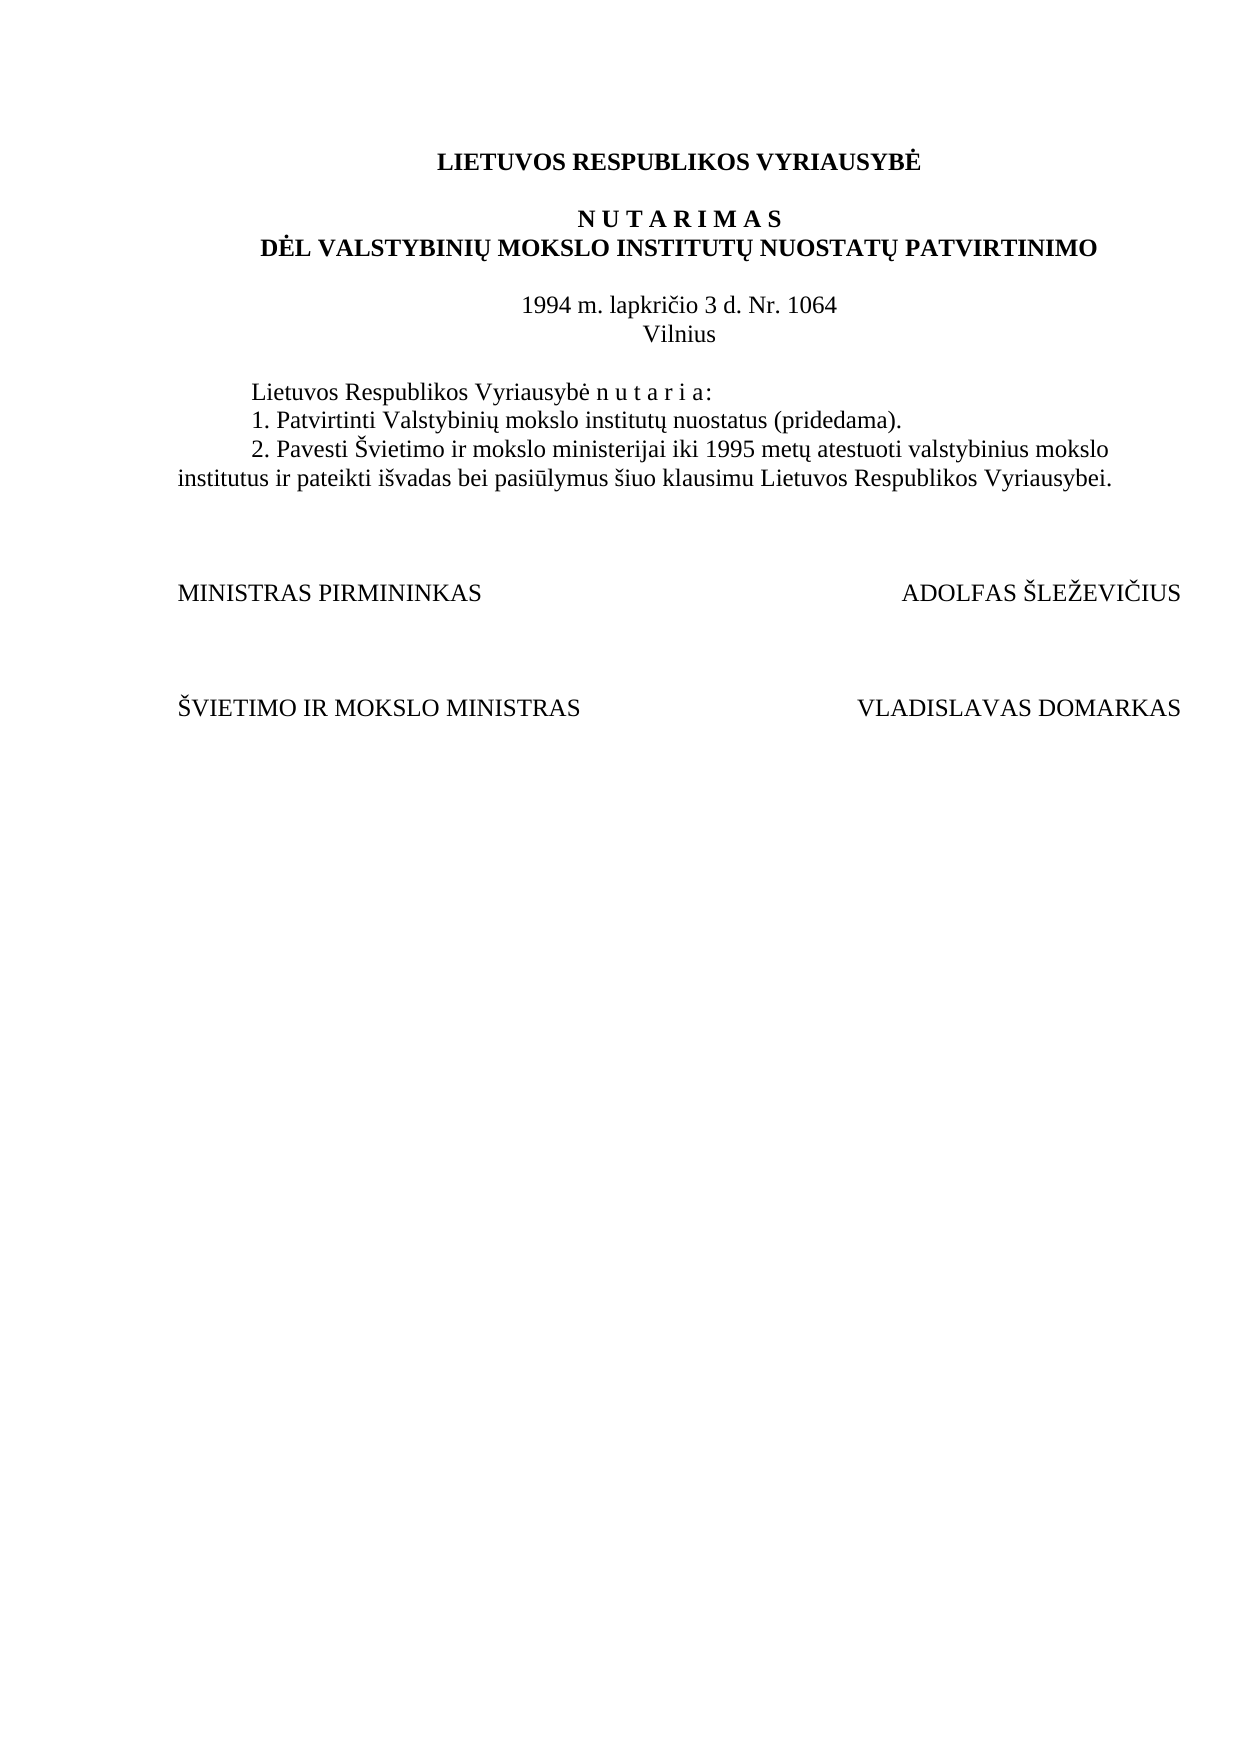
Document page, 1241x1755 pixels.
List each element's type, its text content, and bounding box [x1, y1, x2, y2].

text LIETUVOS RESPUBLIKOS VYRIAUSYBĖ [177, 147, 1181, 176]
text Vilnius [177, 319, 1181, 348]
text 1. Patvirtinti Valstybinių mokslo institutų nuostatus (pridedama). [177, 406, 1181, 434]
text N U T A R I M A S [177, 204, 1181, 233]
text 1994 m. lapkričio 3 d. Nr. 1064 [177, 291, 1181, 319]
text 2. Pavesti Švietimo ir mokslo ministerijai iki 1995 metų atestuoti valstybinius mokslo institutus ir pateikti išvadas bei pasiūlymus šiuo klausimu Lietuvos Respublikos Vyriausybei. [177, 434, 1181, 492]
text DĖL VALSTYBINIŲ MOKSLO INSTITUTŲ NUOSTATŲ PATVIRTINIMO [177, 233, 1181, 262]
text ŠVIETIMO IR MOKSLO MINISTRAS VLADISLAVAS DOMARKAS [177, 693, 1181, 722]
text MINISTRAS PIRMININKAS ADOLFAS ŠLEŽEVIČIUS [177, 578, 1181, 607]
text Lietuvos Respublikos Vyriausybė nutaria: [177, 377, 1181, 406]
